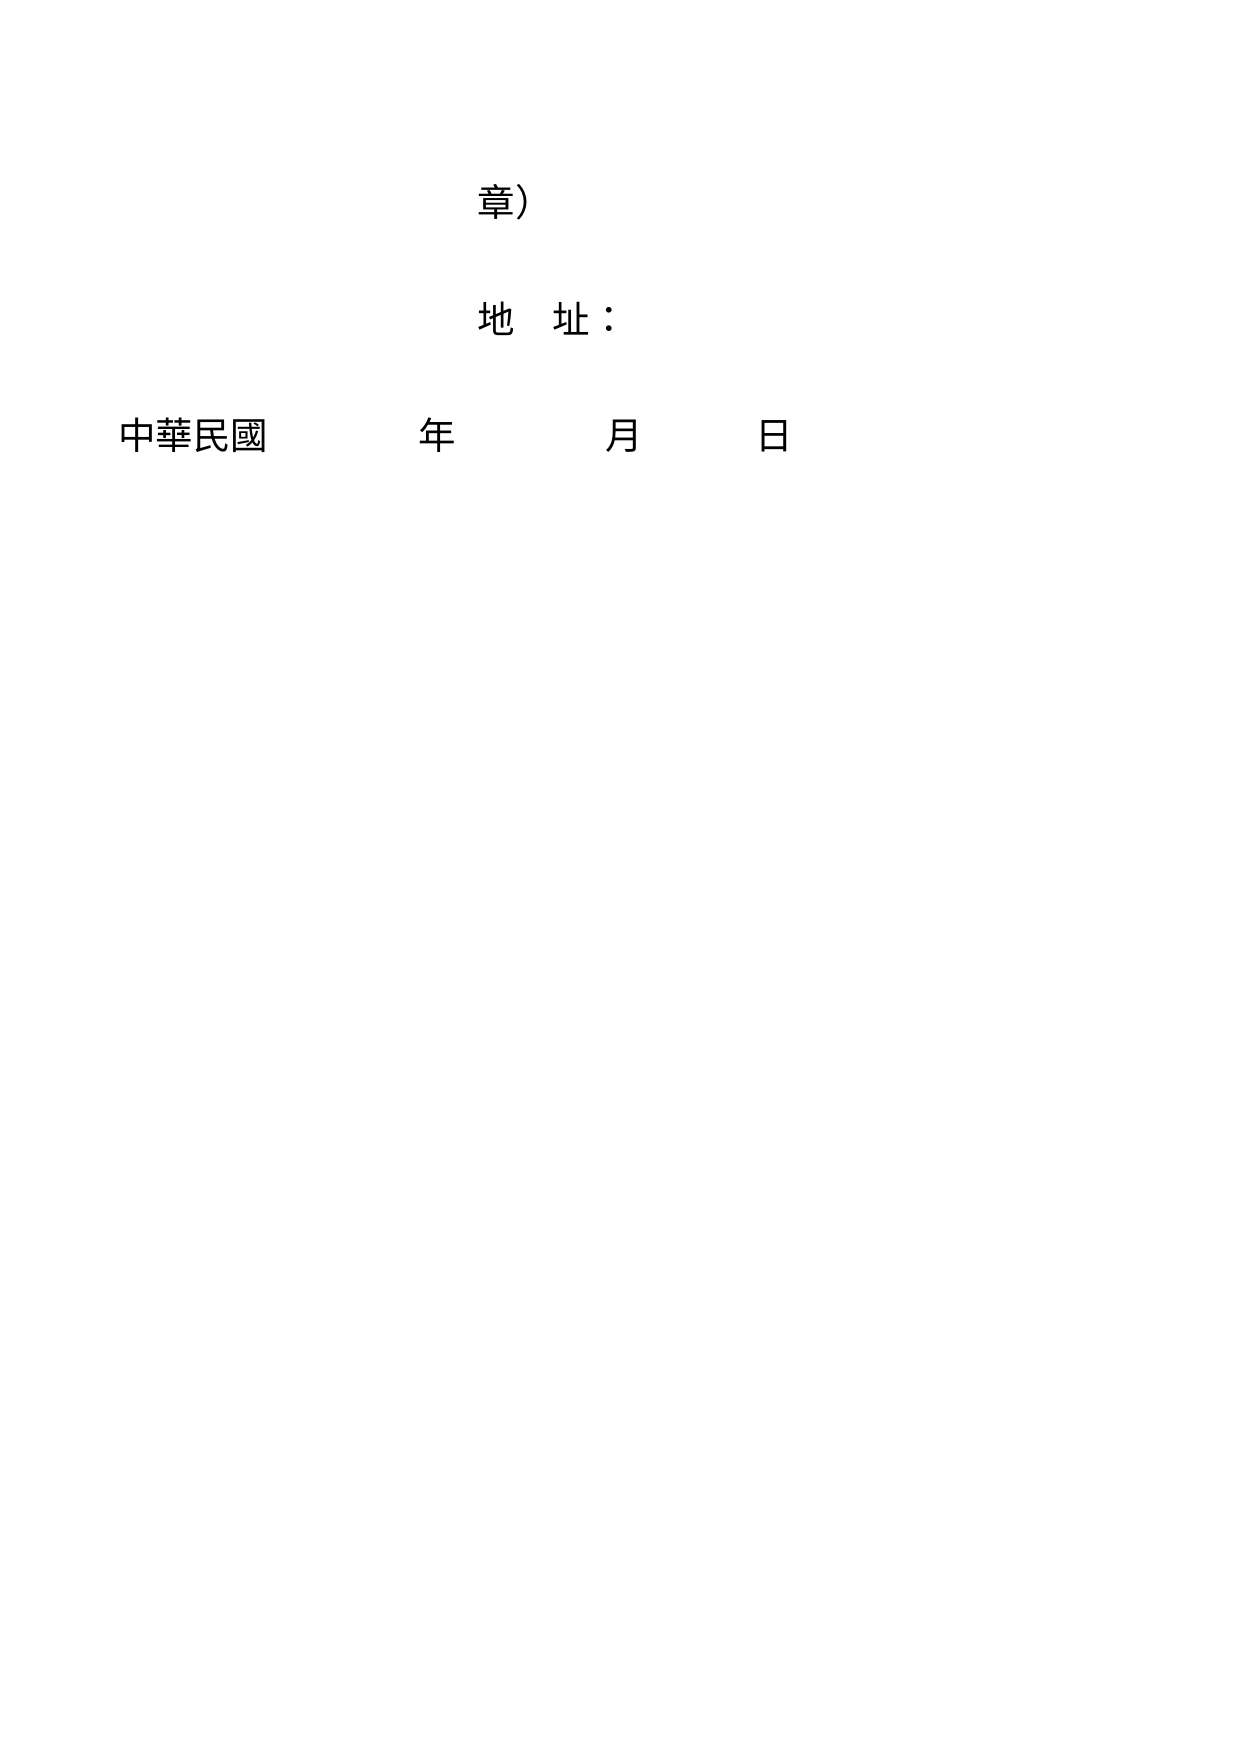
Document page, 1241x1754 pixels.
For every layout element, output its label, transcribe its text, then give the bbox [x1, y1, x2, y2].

text 中華民國 年 月 日 [118, 392, 1053, 454]
text 章） [478, 158, 1053, 221]
text 地 址： [478, 275, 1053, 337]
